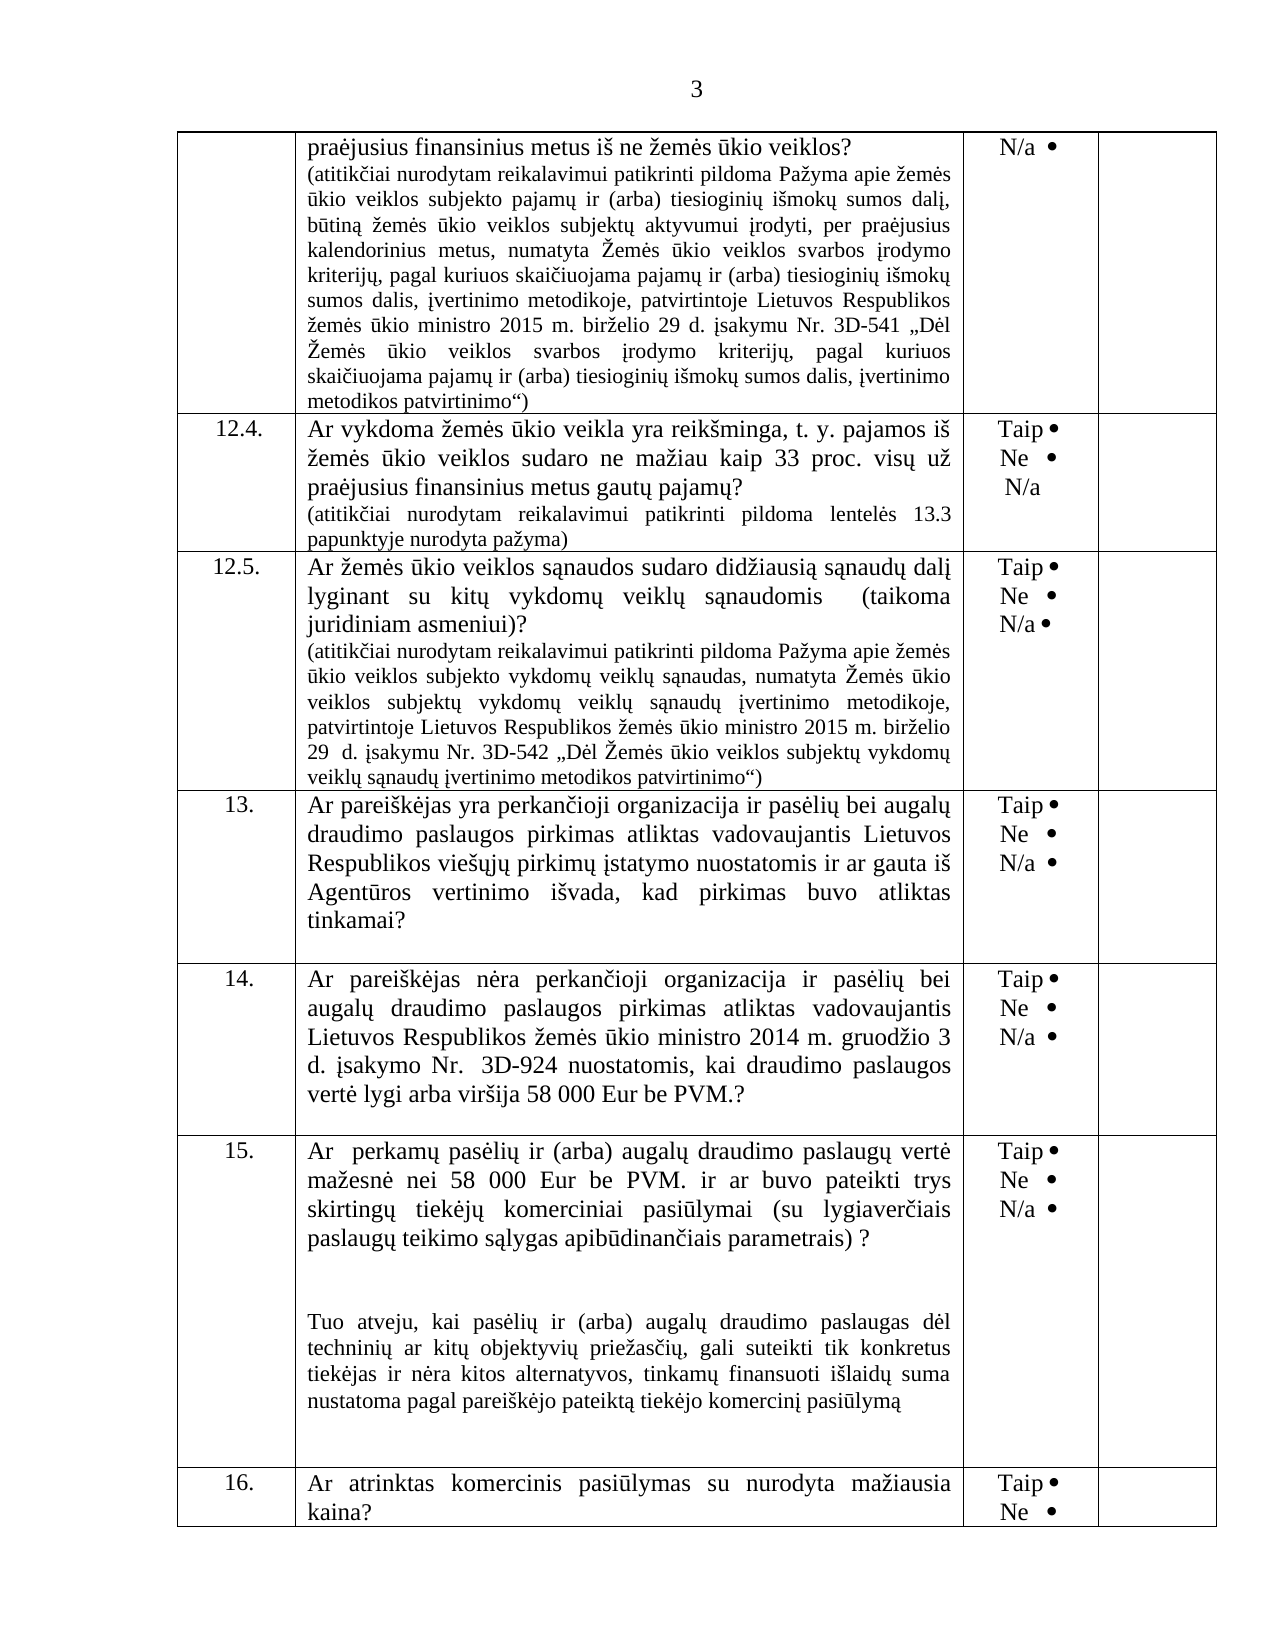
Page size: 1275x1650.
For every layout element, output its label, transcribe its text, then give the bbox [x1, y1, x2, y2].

table_cell Ar žemės ūkio veiklos sąnaudos sudaro didžiausią sąnaudų dalį lyginant su kitų vykdomų veiklų sąnaudomis (taikoma juridiniam asmeniui)? (atitikčiai nurodytam reikalavimui patikrinti pildoma Pažyma apie žemės ūkio veiklos subjekto vykdomų veiklų sąnaudas, numatyta Žemės ūkio veiklos subjektų vykdomų veiklų sąnaudų įvertinimo metodikoje, patvirtintoje Lietuvos Respublikos žemės ūkio ministro 2015 m. birželio 29 d. įsakymu Nr. 3D-542 „Dėl Žemės ūkio veiklos subjektų vykdomų veiklų sąnaudų įvertinimo metodikos patvirtinimo“) [296, 552, 963, 789]
table_cell [1099, 552, 1216, 789]
table_cell 12.4. [178, 414, 295, 551]
table_cell 13. [178, 791, 295, 963]
table_cell Taip  Ne  N/a  [964, 791, 1098, 963]
table_cell Taip  Ne  N/a  [964, 1136, 1098, 1467]
table_cell [1099, 964, 1216, 1135]
table_cell Ar pareiškėjas nėra perkančioji organizacija ir pasėlių bei augalų draudimo paslaugos pirkimas atliktas vadovaujantis Lietuvos Respublikos žemės ūkio ministro 2014 m. gruodžio 3 d. įsakymo Nr. 3D-924 nuostatomis, kai draudimo paslaugos vertė lygi arba viršija 58 000 Eur be PVM.? [296, 964, 963, 1135]
table_cell Taip  Ne  N/a  [964, 964, 1098, 1135]
table_cell Taip  Ne  N/a  [964, 414, 1098, 551]
table_cell 12.5. [178, 552, 295, 789]
table_cell 15. [178, 1136, 295, 1467]
table_cell [1099, 1136, 1216, 1467]
table_cell Ar vykdoma žemės ūkio veikla yra reikšminga, t. y. pajamos iš žemės ūkio veiklos sudaro ne mažiau kaip 33 proc. visų už praėjusius finansinius metus gautų pajamų? (atitikčiai nurodytam reikalavimui patikrinti pildoma lentelės 13.3 papunktyje nurodyta pažyma) [296, 414, 963, 551]
table_cell  N/a  [964, 133, 1098, 413]
table_cell 14. [178, 964, 295, 1135]
table_cell Ar pareiškėjas yra perkančioji organizacija ir pasėlių bei augalų draudimo paslaugos pirkimas atliktas vadovaujantis Lietuvos Respublikos viešųjų pirkimų įstatymo nuostatomis ir ar gauta iš Agentūros vertinimo išvada, kad pirkimas buvo atliktas tinkamai? [296, 791, 963, 963]
table_cell [178, 133, 295, 413]
table_cell praėjusius finansinius metus iš ne žemės ūkio veiklos? (atitikčiai nurodytam reikalavimui patikrinti pildoma Pažyma apie žemės ūkio veiklos subjekto pajamų ir (arba) tiesioginių išmokų sumos dalį, būtiną žemės ūkio veiklos subjektų aktyvumui įrodyti, per praėjusius kalendorinius metus, numatyta Žemės ūkio veiklos svarbos įrodymo kriterijų, pagal kuriuos skaičiuojama pajamų ir (arba) tiesioginių išmokų sumos dalis, įvertinimo metodikoje, patvirtintoje Lietuvos Respublikos žemės ūkio ministro 2015 m. birželio 29 d. įsakymu Nr. 3D-541 „Dėl Žemės ūkio veiklos svarbos įrodymo kriterijų, pagal kuriuos skaičiuojama pajamų ir (arba) tiesioginių išmokų sumos dalis, įvertinimo metodikos patvirtinimo“) [296, 133, 963, 413]
table_cell [1099, 1468, 1216, 1526]
table_cell Ar perkamų pasėlių ir (arba) augalų draudimo paslaugų vertė mažesnė nei 58 000 Eur be PVM. ir ar buvo pateikti trys skirtingų tiekėjų komerciniai pasiūlymai (su lygiaverčiais paslaugų teikimo sąlygas apibūdinančiais parametrais) ? Tuo atveju, kai pasėlių ir (arba) augalų draudimo paslaugas dėl techninių ar kitų objektyvių priežasčių, gali suteikti tik konkretus tiekėjas ir nėra kitos alternatyvos, tinkamų finansuoti išlaidų suma nustatoma pagal pareiškėjo pateiktą tiekėjo komercinį pasiūlymą [296, 1136, 963, 1467]
table_cell [1099, 133, 1216, 413]
table_cell Taip  Ne [964, 1468, 1098, 1526]
table_cell [1099, 414, 1216, 551]
table_cell 16. [178, 1468, 295, 1526]
table_cell Ar atrinktas komercinis pasiūlymas su nurodyta mažiausia kaina? [296, 1468, 963, 1526]
table_cell [1099, 791, 1216, 963]
table_cell Taip  Ne  N/a  [964, 552, 1098, 789]
